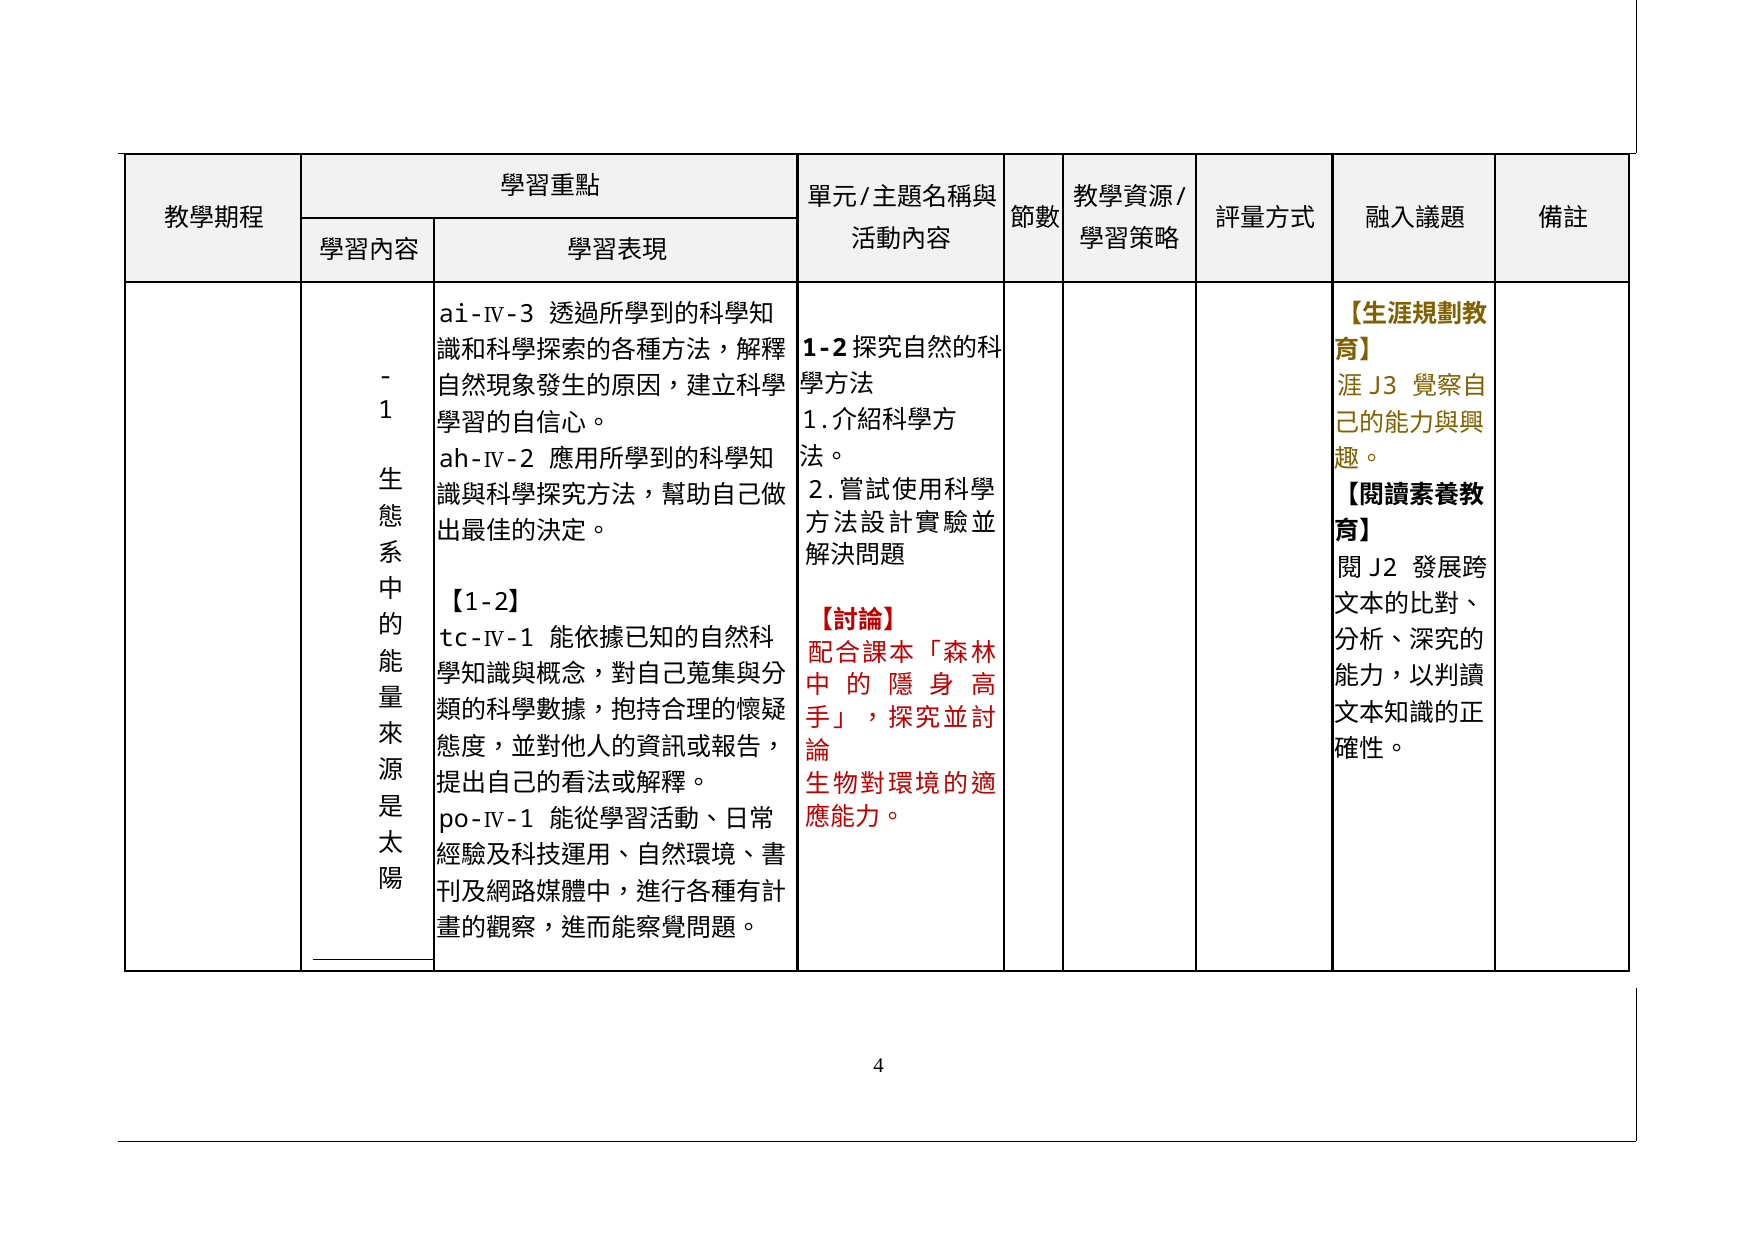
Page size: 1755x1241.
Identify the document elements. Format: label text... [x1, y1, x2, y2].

table_cell 【生涯規劃教育】 涯J3 覺察自己的能力與興趣。 【閱讀素養教育】 閱J2 發展跨文本的比對、分析、深究的能力，以判讀文本知識的正確性。 [1334, 283, 1494, 970]
table_header 備註 [1496, 155, 1628, 281]
table_header 學習重點 [302, 155, 796, 217]
table_header 單元/主題名稱與活動內容 [799, 155, 1003, 281]
table_cell 1 生態系中的能量來源是太陽 [302, 283, 433, 970]
table_header 節數 [1005, 155, 1062, 281]
table_cell 學習內容 [302, 219, 433, 281]
table_cell ai-Ⅳ-3 透過所學到的科學知識和科學探索的各種方法，解釋自然現象發生的原因，建立科學學習的自信心。 ah-Ⅳ-2 應用所學到的科學知識與科學探究方法，幫助自己做出最佳的決定。 【1-2】 tc-Ⅳ-1 能依據已知的自然科學知識與概念，對自己蒐集與分類的科學數據，抱持合理的懷疑態度，並對他人的資訊或報告，提出自己的看法或解釋。 po-Ⅳ-1 能從學習活動、日常經驗及科技運用、自然環境、書刊及網路媒體中，進行各種有計畫的觀察，進而能察覺問題。 [435, 283, 796, 970]
table_cell 1-2探究自然的科學方法 1.介紹科學方法。 2.嘗試使用科學方法設計實驗並解決問題 【討論】 配合課本「森林中的隱身高手」，探究並討論 生物對環境的適應能力。 [799, 283, 1003, 970]
table_cell [1496, 283, 1628, 970]
table_cell [1005, 283, 1062, 970]
table_header 教學期程 [126, 155, 300, 281]
table_header 融入議題 [1334, 155, 1494, 281]
table_cell [126, 283, 300, 970]
table_header 評量方式 [1197, 155, 1331, 281]
table_cell [1064, 283, 1195, 970]
table_cell [1197, 283, 1331, 970]
table_header 教學資源/學習策略 [1064, 155, 1195, 281]
table_cell 學習表現 [435, 219, 796, 281]
